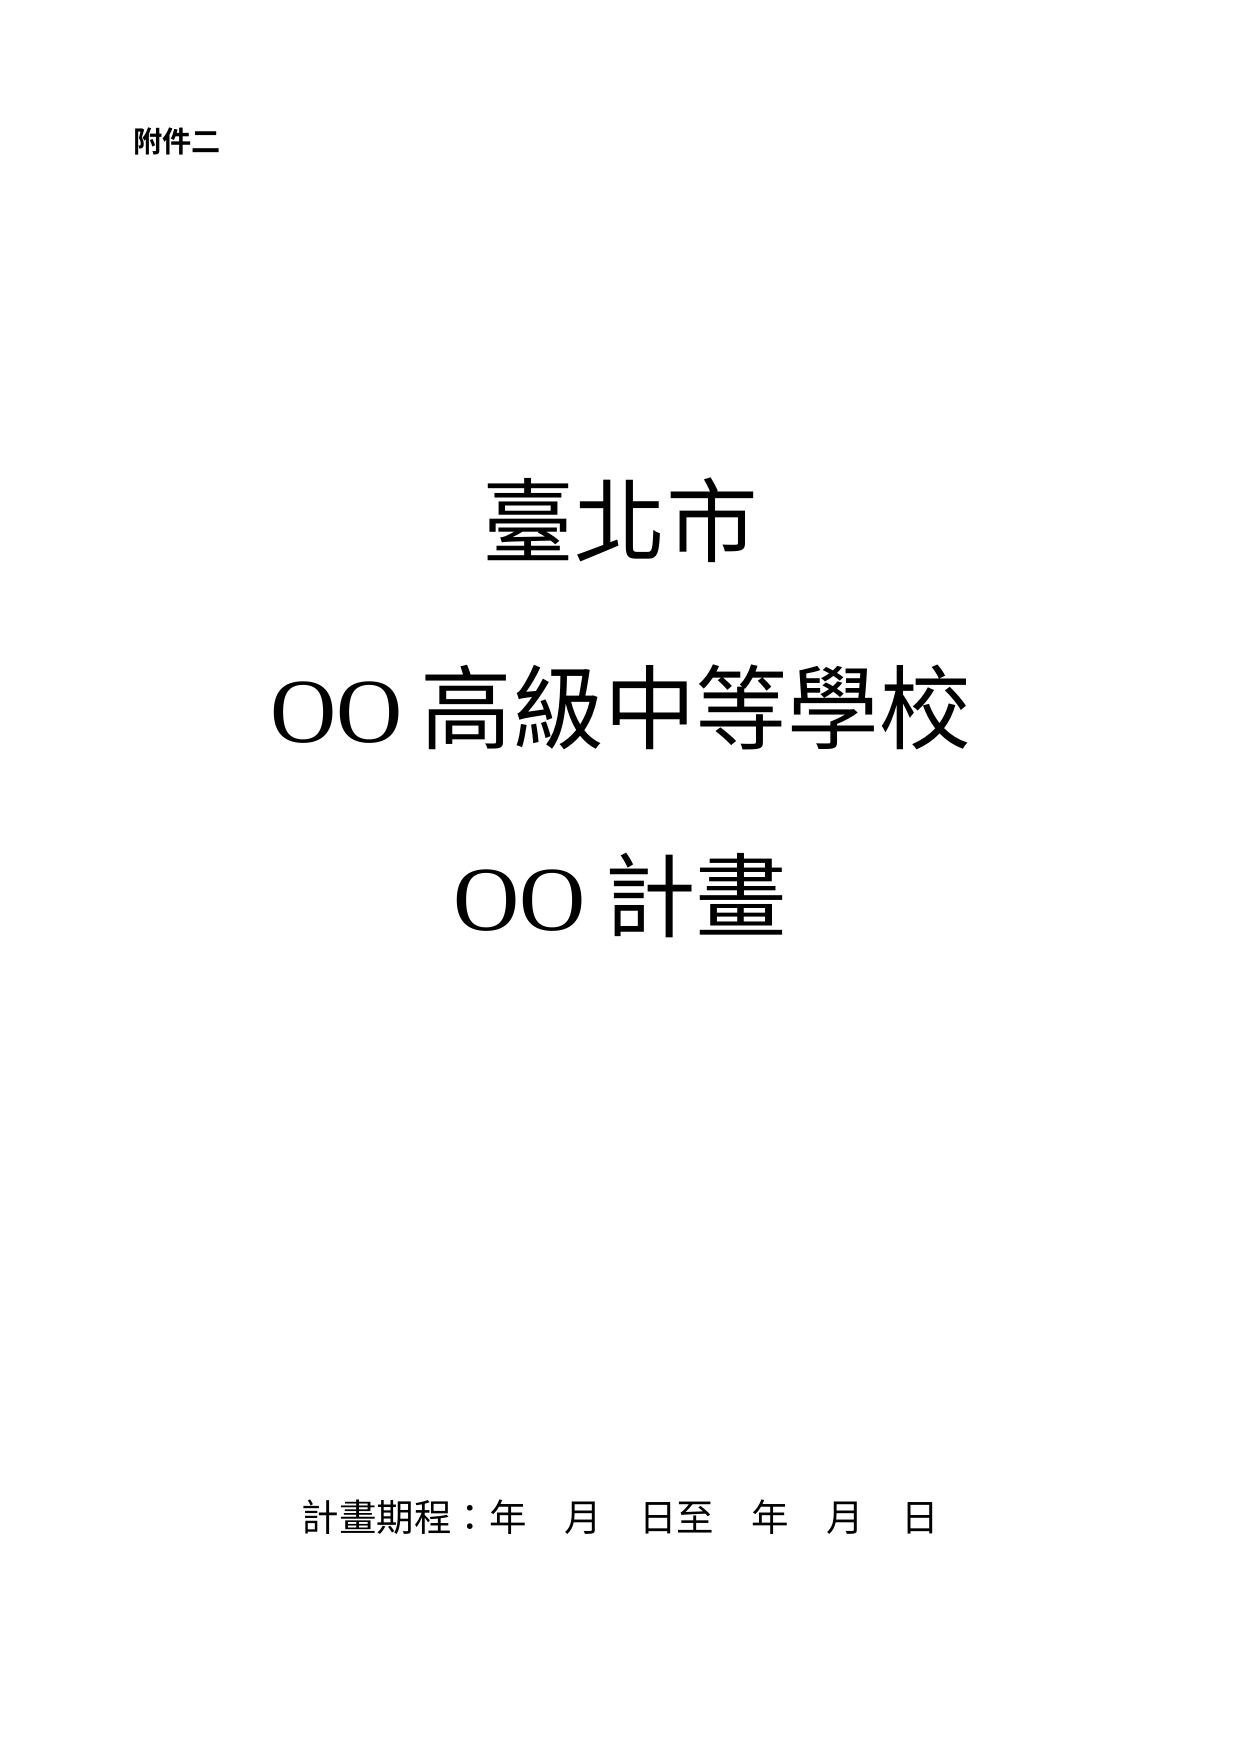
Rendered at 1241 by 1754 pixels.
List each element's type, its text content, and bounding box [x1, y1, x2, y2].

text 計畫期程：年 月 日至 年 月 日 [133, 1474, 1107, 1536]
text 臺北市 [133, 411, 1107, 599]
text 附件二 [133, 119, 1107, 161]
text OO高級中等學校 OO計畫 [133, 599, 1107, 974]
